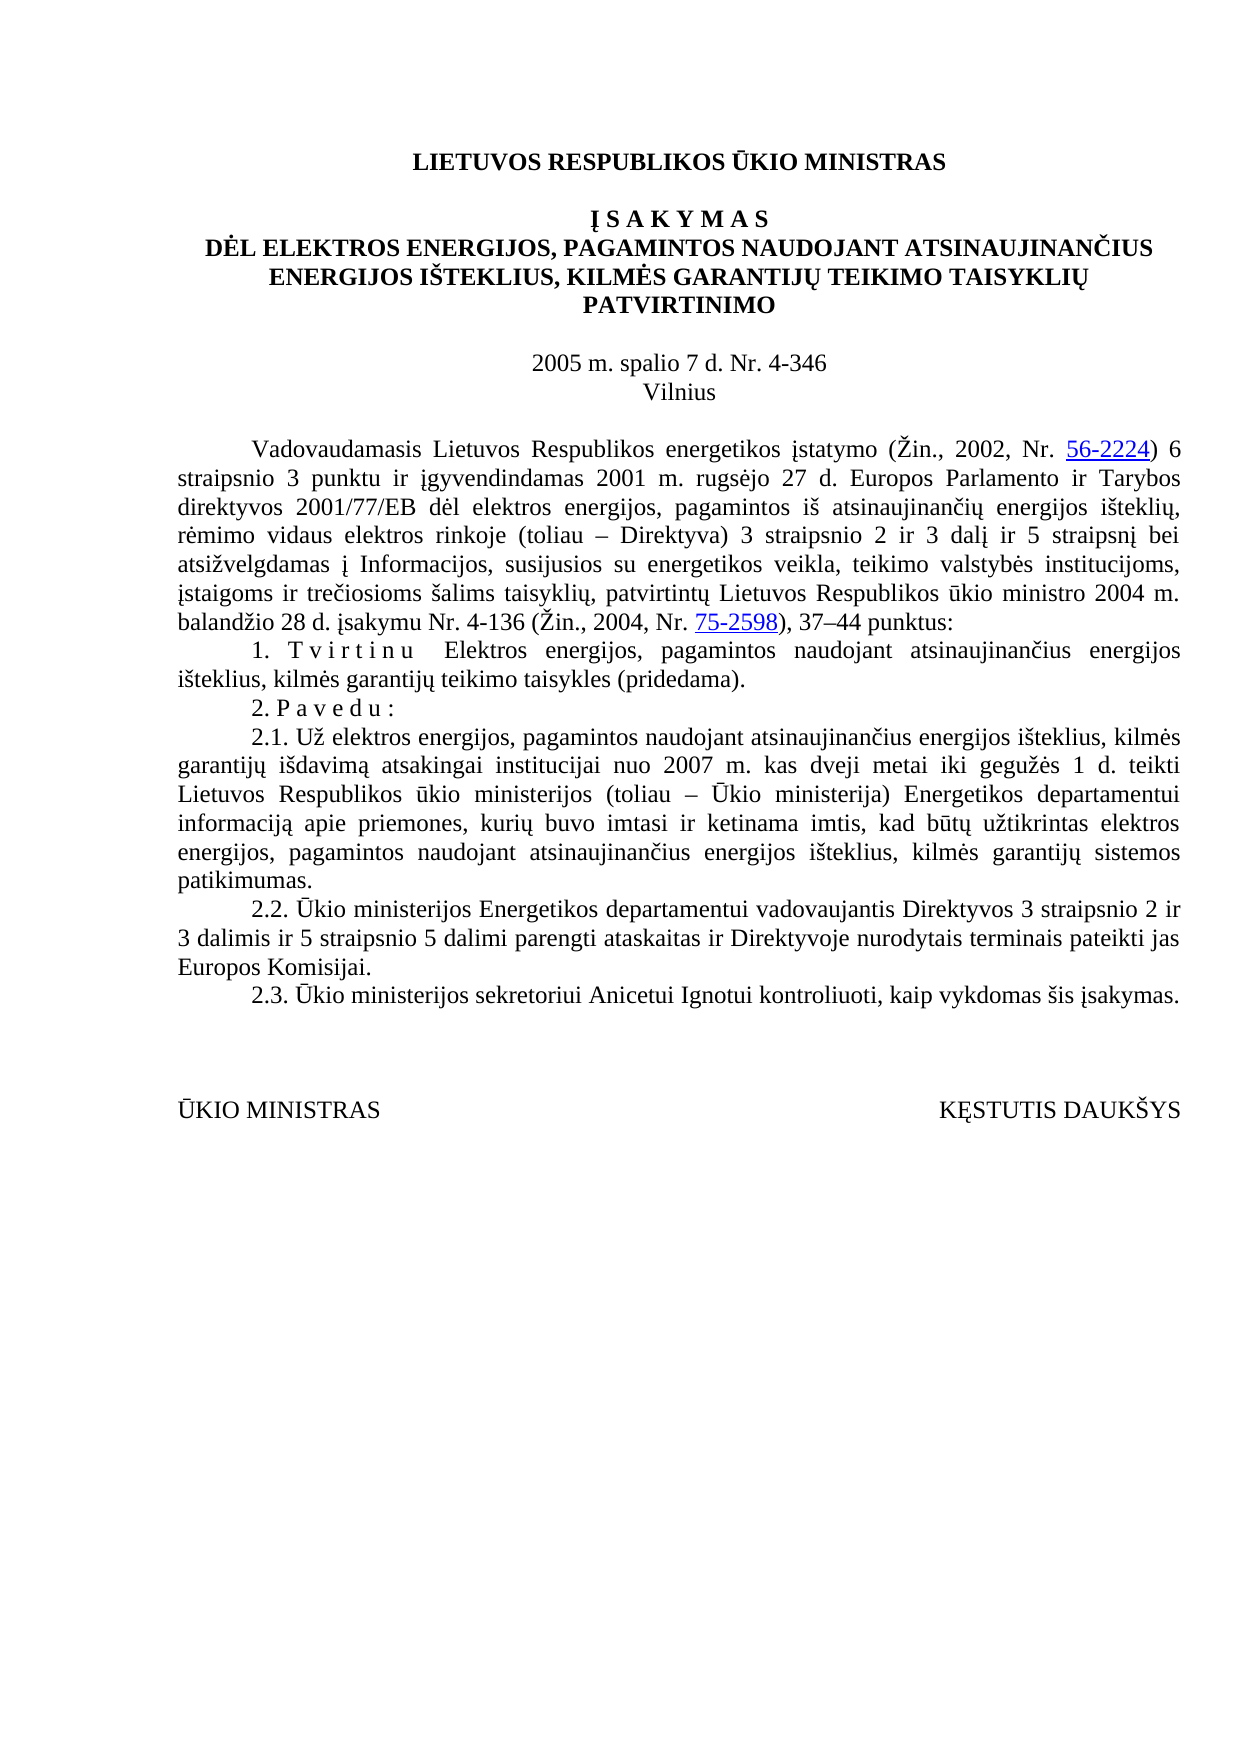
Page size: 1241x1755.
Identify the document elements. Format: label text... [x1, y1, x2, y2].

text 2005 m. spalio 7 d. Nr. 4-346 [177, 348, 1181, 377]
text 2. Pavedu: [177, 693, 1181, 722]
text DĖL ELEKTROS ENERGIJOS, PAGAMINTOS NAUDOJANT ATSINAUJINANČIUS ENERGIJOS IŠTEKLIUS, KILMĖS GARANTIJŲ TEIKIMO TAISYKLIŲ PATVIRTINIMO [177, 233, 1181, 319]
text ŪKIO MINISTRAS KĘSTUTIS DAUKŠYS [177, 1096, 1181, 1124]
text LIETUVOS RESPUBLIKOS ŪKIO MINISTRAS [177, 147, 1181, 176]
text 2.1. Už elektros energijos, pagamintos naudojant atsinaujinančius energijos išteklius, kilmės garantijų išdavimą atsakingai institucijai nuo 2007 m. kas dveji metai iki gegužės 1 d. teikti Lietuvos Respublikos ūkio ministerijos (toliau – Ūkio ministerija) Energetikos departamentui informaciją apie priemones, kurių buvo imtasi ir ketinama imtis, kad būtų užtikrintas elektros energijos, pagamintos naudojant atsinaujinančius energijos išteklius, kilmės garantijų sistemos patikimumas. [177, 722, 1181, 894]
text Vadovaudamasis Lietuvos Respublikos energetikos įstatymo (Žin., 2002, Nr. 56-2224) 6 straipsnio 3 punktu ir įgyvendindamas 2001 m. rugsėjo 27 d. Europos Parlamento ir Tarybos direktyvos 2001/77/EB dėl elektros energijos, pagamintos iš atsinaujinančių energijos išteklių, rėmimo vidaus elektros rinkoje (toliau – Direktyva) 3 straipsnio 2 ir 3 dalį ir 5 straipsnį bei atsižvelgdamas į Informacijos, susijusios su energetikos veikla, teikimo valstybės institucijoms, įstaigoms ir trečiosioms šalims taisyklių, patvirtintų Lietuvos Respublikos ūkio ministro 2004 m. balandžio 28 d. įsakymu Nr. 4-136 (Žin., 2004, Nr. 75-2598), 37–44 punktus: [177, 434, 1181, 636]
text Vilnius [177, 377, 1181, 406]
text 2.3. Ūkio ministerijos sekretoriui Anicetui Ignotui kontroliuoti, kaip vykdomas šis įsakymas. [177, 981, 1181, 1009]
text 1. Tvirtinu Elektros energijos, pagamintos naudojant atsinaujinančius energijos išteklius, kilmės garantijų teikimo taisykles (pridedama). [177, 636, 1181, 693]
text 2.2. Ūkio ministerijos Energetikos departamentui vadovaujantis Direktyvos 3 straipsnio 2 ir 3 dalimis ir 5 straipsnio 5 dalimi parengti ataskaitas ir Direktyvoje nurodytais terminais pateikti jas Europos Komisijai. [177, 894, 1181, 981]
text Į S A K Y M A S [177, 204, 1181, 233]
